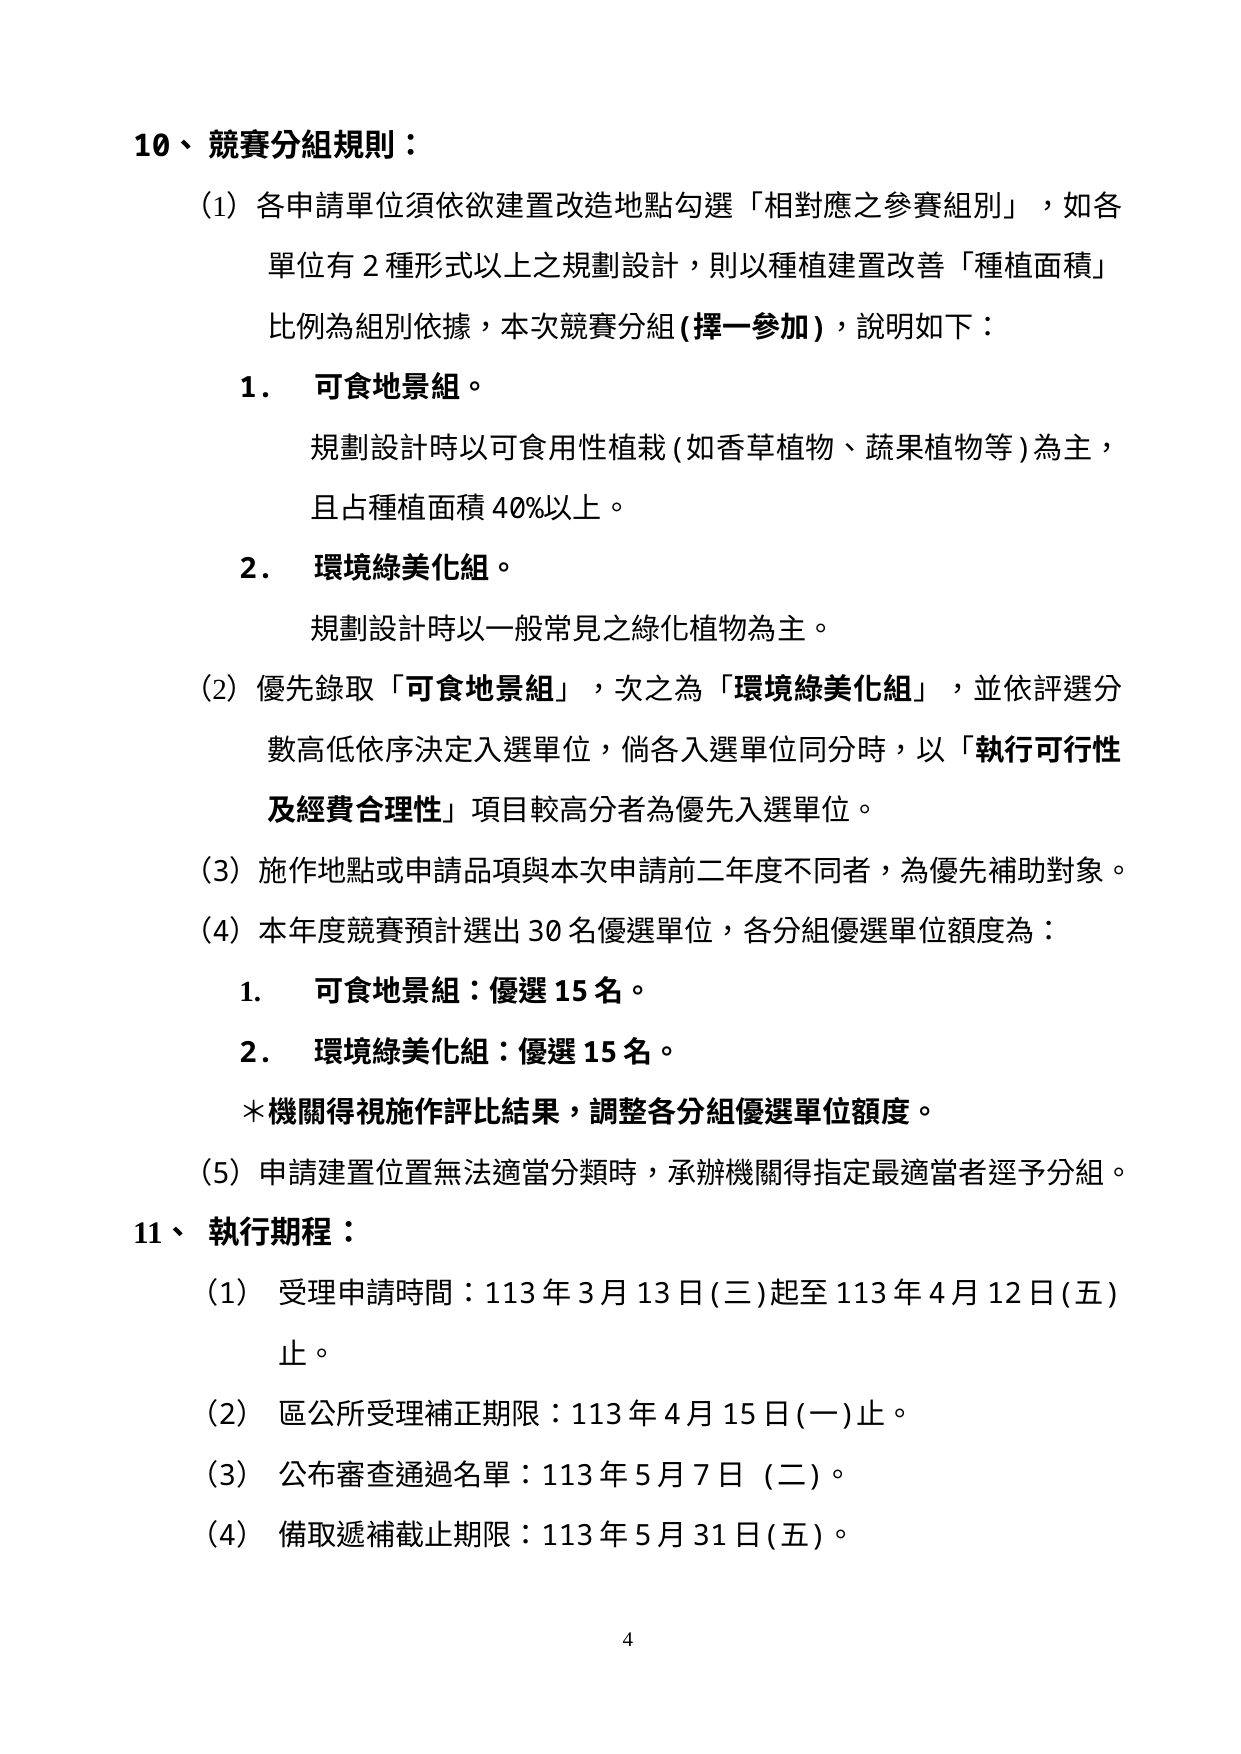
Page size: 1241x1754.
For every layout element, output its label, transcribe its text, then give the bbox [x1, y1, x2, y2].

list 施作地點或申請品項與本次申請前二年度不同者，為優先補助對象。 [183, 833, 1122, 893]
text 規劃設計時以一般常見之綠化植物為主。 [310, 591, 1122, 651]
list 備取遞補截止期限：113年5月31日(五)。 [189, 1497, 1122, 1558]
list 執行期程： [133, 1195, 1122, 1256]
list 競賽分組規則： [133, 108, 1122, 168]
list 環境綠美化組。 [239, 531, 1122, 591]
list 環境綠美化組：優選15名。 [239, 1014, 1122, 1074]
list 受理申請時間：113年3月13日(三)起至113年4月12日(五)止。 [189, 1256, 1122, 1376]
list 區公所受理補正期限：113年4月15日(一)止。 [189, 1376, 1122, 1437]
text ＊機關得視施作評比結果，調整各分組優選單位額度。 [239, 1074, 1122, 1135]
list 本年度競賽預計選出30名優選單位，各分組優選單位額度為： [183, 893, 1122, 953]
list 可食地景組。 [239, 349, 1122, 410]
list 各申請單位須依欲建置改造地點勾選「相對應之參賽組別」，如各單位有2種形式以上之規劃設計，則以種植建置改善「種植面積」比例為組別依據，本次競賽分組(擇一參加)，說明如下： [183, 168, 1122, 349]
list 優先錄取「可食地景組」，次之為「環境綠美化組」，並依評選分數高低依序決定入選單位，倘各入選單位同分時，以「執行可行性及經費合理性」項目較高分者為優先入選單位。 [183, 651, 1122, 833]
list 可食地景組：優選15名。 [239, 953, 1122, 1014]
list 申請建置位置無法適當分類時，承辦機關得指定最適當者逕予分組。 [183, 1135, 1122, 1195]
list 公布審查通過名單：113年5月7日 (二)。 [189, 1437, 1122, 1497]
text 規劃設計時以可食用性植栽(如香草植物、蔬果植物等)為主，且占種植面積40%以上。 [310, 410, 1122, 531]
